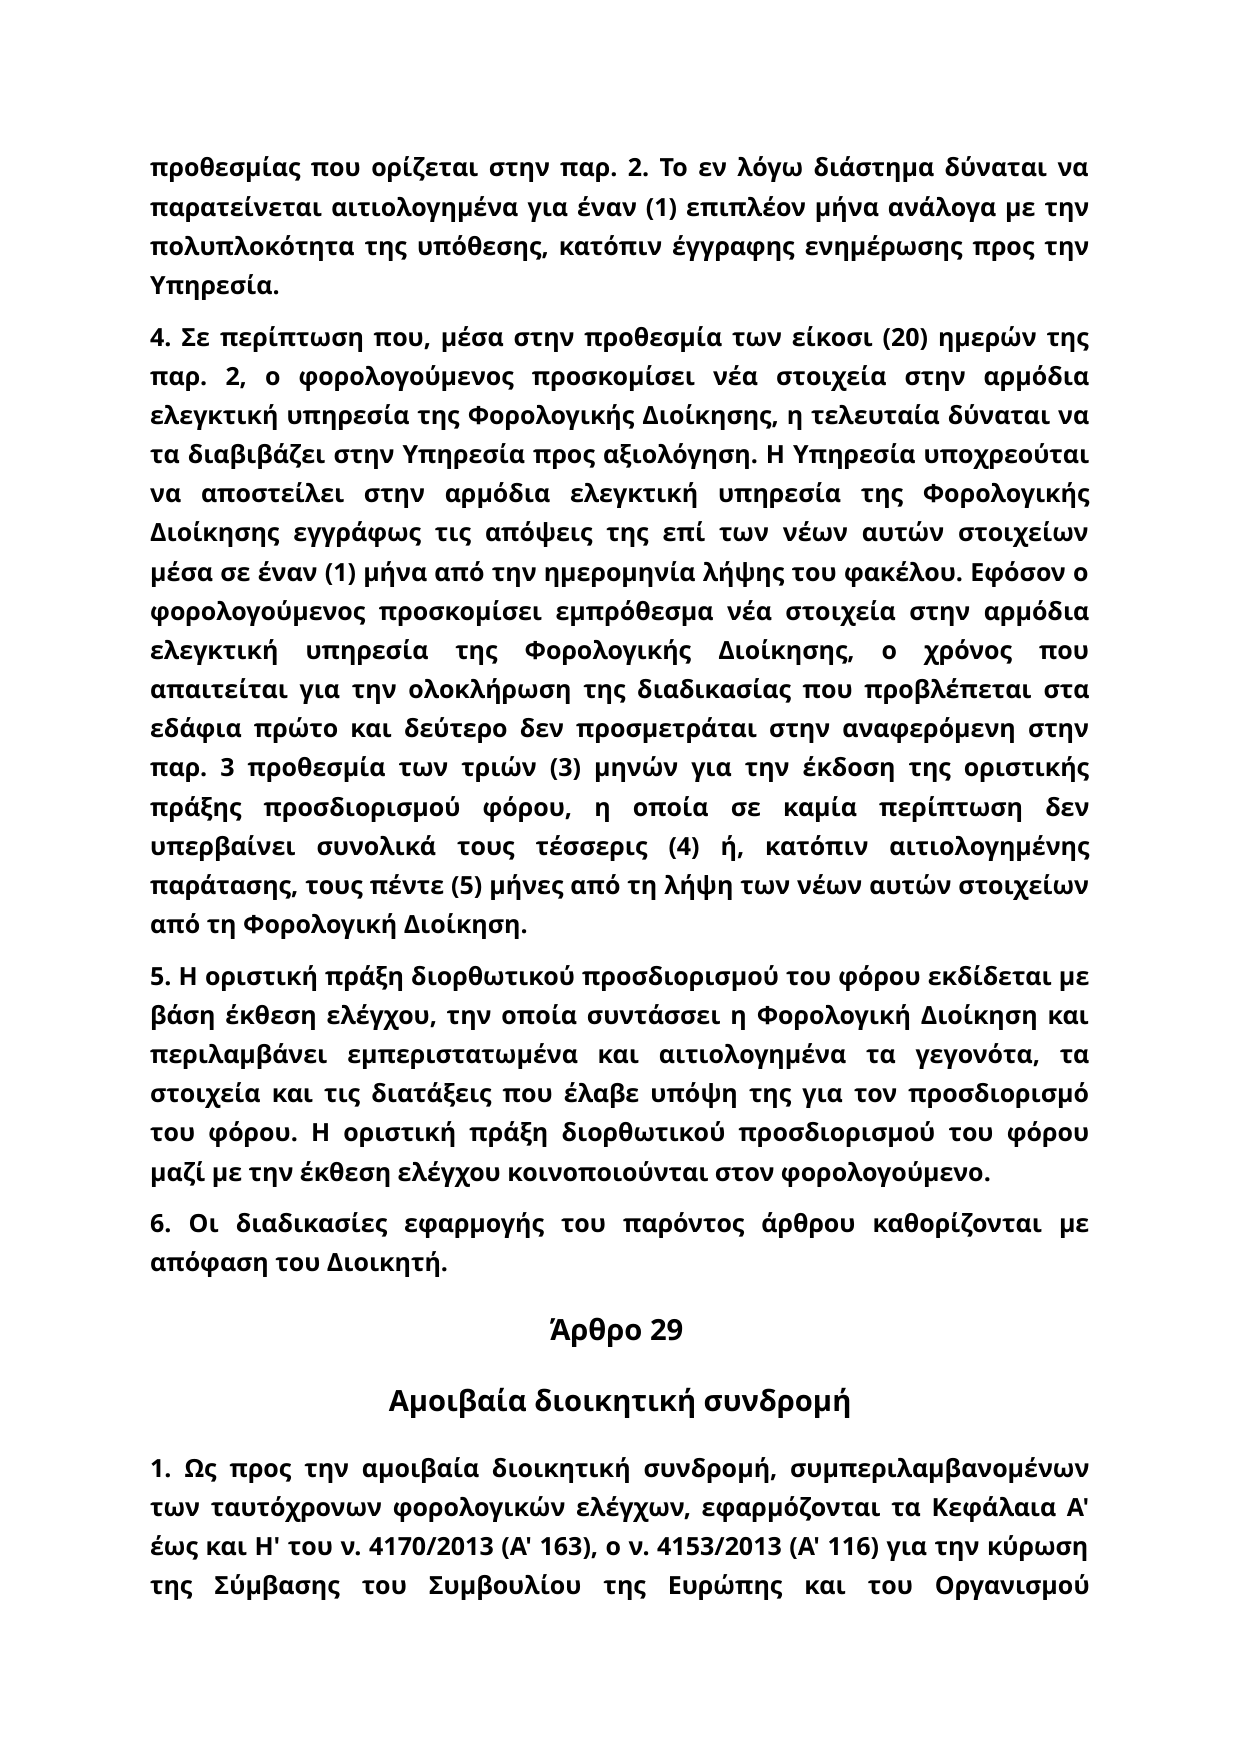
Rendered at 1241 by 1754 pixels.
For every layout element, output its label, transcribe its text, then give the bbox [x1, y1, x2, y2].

text προθεσμίας που ορίζεται στην παρ. 2. Το εν λόγω διάστημα δύναται να παρατείνεται αιτιολογημένα για έναν (1) επιπλέον μήνα ανάλογα με την πολυπλοκότητα της υπόθεσης, κατόπιν έγγραφης ενημέρωσης προς την Υπηρεσία. [150, 150, 1090, 302]
subtitle Αμοιβαία διοικητική συνδρομή [150, 1380, 1090, 1419]
text 6. Οι διαδικασίες εφαρμογής του παρόντος άρθρου καθορίζονται με απόφαση του Διοικητή. [150, 1206, 1090, 1279]
text 5. Η οριστική πράξη διορθωτικού προσδιορισμού του φόρου εκδίδεται με βάση έκθεση ελέγχου, την οποία συντάσσει η Φορολογική Διοίκηση και περιλαμβάνει εμπεριστατωμένα και αιτιολογημένα τα γεγονότα, τα στοιχεία και τις διατάξεις που έλαβε υπόψη της για τον προσδιορισμό του φόρου. Η οριστική πράξη διορθωτικού προσδιορισμού του φόρου μαζί με την έκθεση ελέγχου κοινοποιούνται στον φορολογούμενο. [150, 958, 1090, 1188]
text 1. Ως προς την αμοιβαία διοικητική συνδρομή, συμπεριλαμβανομένων των ταυτόχρονων φορολογικών ελέγχων, εφαρμόζονται τα Κεφάλαια Α' έως και Η' του ν. 4170/2013 (Α' 163), ο ν. 4153/2013 (Α' 116) για την κύρωση της Σύμβασης του Συμβουλίου της Ευρώπης και του Οργανισμού [150, 1450, 1090, 1602]
subtitle Άρθρο 29 [150, 1309, 1090, 1349]
text 4. Σε περίπτωση που, μέσα στην προθεσμία των είκοσι (20) ημερών της παρ. 2, ο φορολογούμενος προσκομίσει νέα στοιχεία στην αρμόδια ελεγκτική υπηρεσία της Φορολογικής Διοίκησης, η τελευταία δύναται να τα διαβιβάζει στην Υπηρεσία προς αξιολόγηση. Η Υπηρεσία υποχρεούται να αποστείλει στην αρμόδια ελεγκτική υπηρεσία της Φορολογικής Διοίκησης εγγράφως τις απόψεις της επί των νέων αυτών στοιχείων μέσα σε έναν (1) μήνα από την ημερομηνία λήψης του φακέλου. Εφόσον ο φορολογούμενος προσκομίσει εμπρόθεσμα νέα στοιχεία στην αρμόδια ελεγκτική υπηρεσία της Φορολογικής Διοίκησης, ο χρόνος που απαιτείται για την ολοκλήρωση της διαδικασίας που προβλέπεται στα εδάφια πρώτο και δεύτερο δεν προσμετράται στην αναφερόμενη στην παρ. 3 προθεσμία των τριών (3) μηνών για την έκδοση της οριστικής πράξης προσδιορισμού φόρου, η οποία σε καμία περίπτωση δεν υπερβαίνει συνολικά τους τέσσερις (4) ή, κατόπιν αιτιολογημένης παράτασης, τους πέντε (5) μήνες από τη λήψη των νέων αυτών στοιχείων από τη Φορολογική Διοίκηση. [150, 319, 1090, 941]
